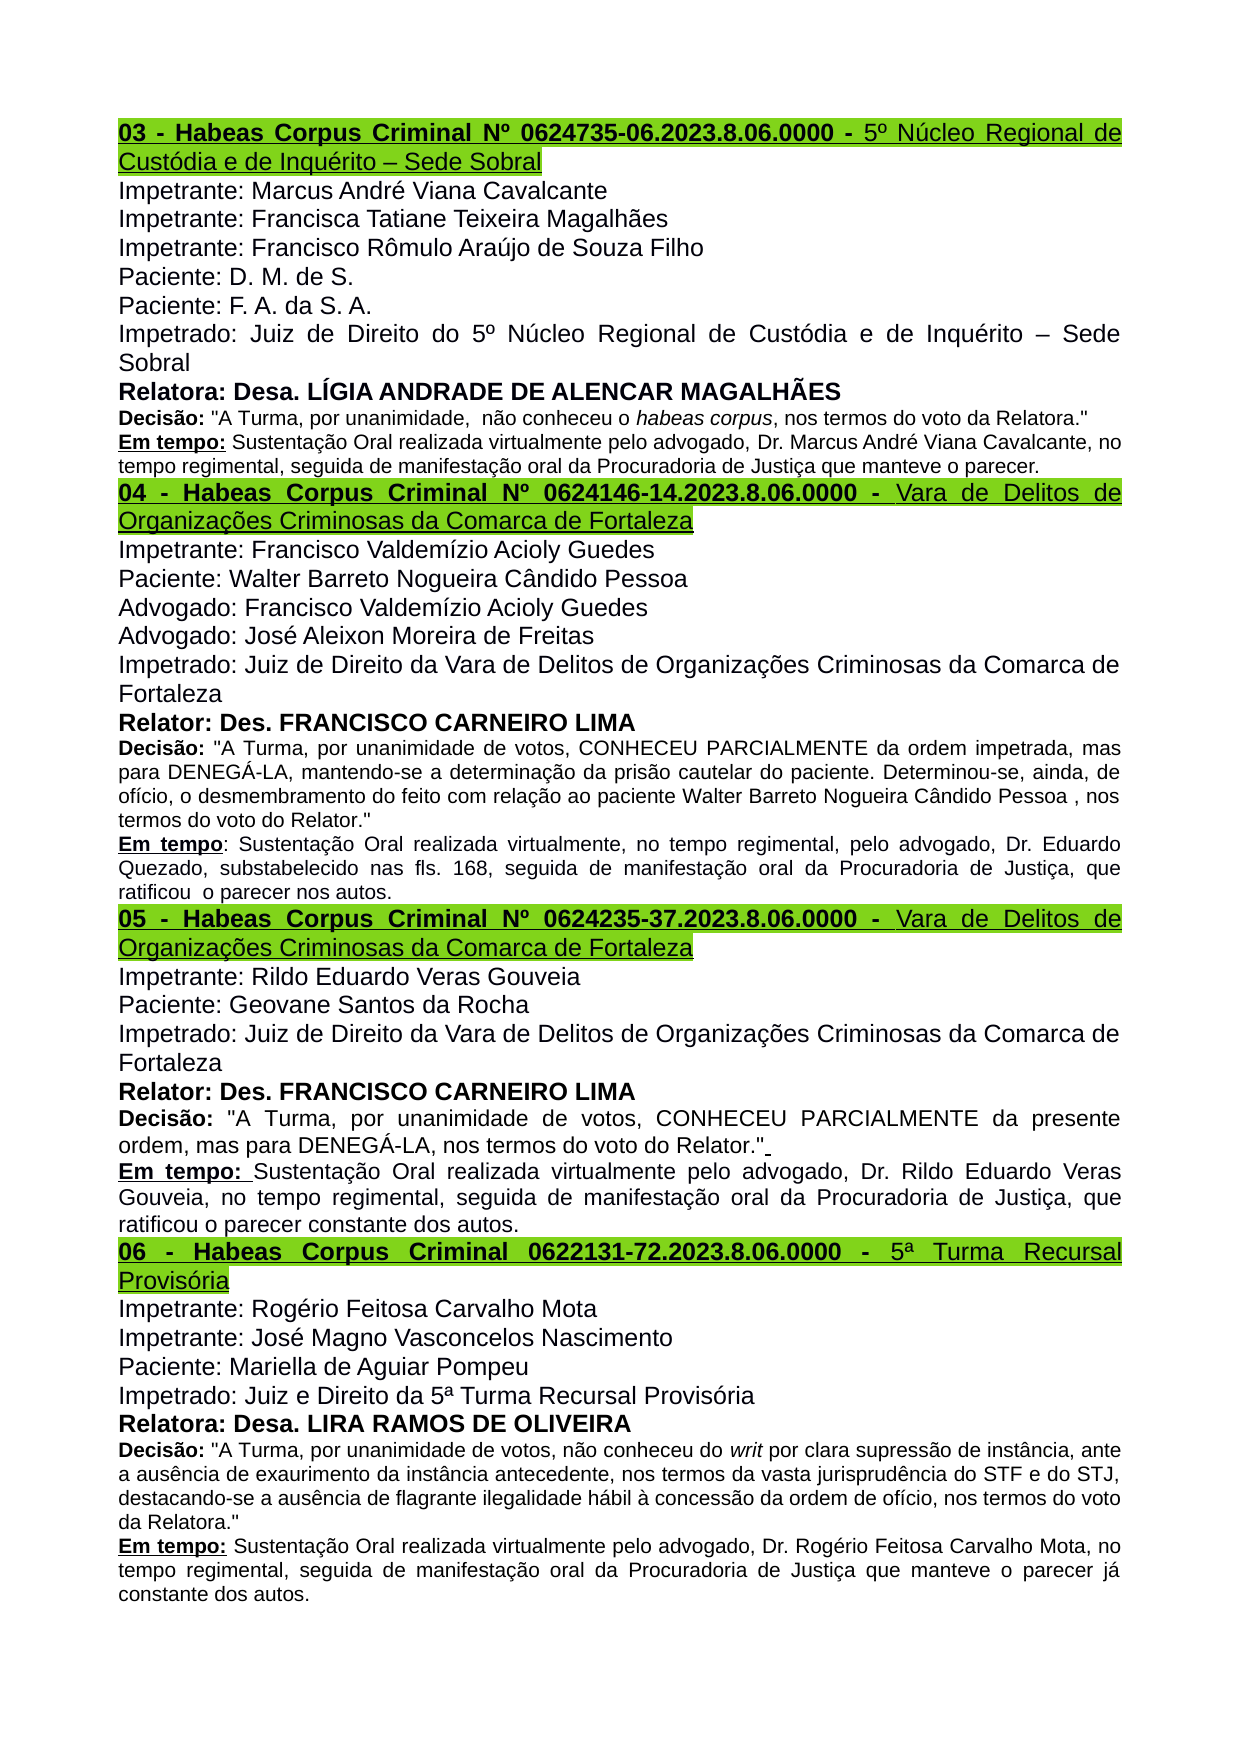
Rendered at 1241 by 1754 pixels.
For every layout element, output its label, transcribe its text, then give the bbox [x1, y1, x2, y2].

text Relatora: Desa. LÍGIA ANDRADE DE ALENCAR MAGALHÃES [118, 377, 1122, 406]
text 04 - Habeas Corpus Criminal Nº 0624146-14.2023.8.06.0000 - Vara de Delitos de [118, 477, 1122, 503]
text Em tempo: Sustentação Oral realizada virtualmente, no tempo regimental, pelo advogado, Dr. Eduardo Quezado, substabelecido nas fls. 168, seguida de manifestação oral da Procuradoria de Justiça, que ratificou o parecer nos autos. [118, 832, 1122, 904]
text Impetrante: Francisco Rômulo Araújo de Souza Filho [118, 233, 1122, 262]
text Impetrado: Juiz de Direito do 5º Núcleo Regional de Custódia e de Inquérito – Sede Sobral [118, 319, 1122, 377]
text 06 - Habeas Corpus Criminal 0622131-72.2023.8.06.0000 - 5ª Turma Recursal [118, 1237, 1122, 1262]
text Organizações Criminosas da Comarca de Fortaleza [118, 930, 1122, 961]
text Impetrante: Francisca Tatiane Teixeira Magalhães [118, 204, 1122, 233]
text Paciente: Mariella de Aguiar Pompeu [118, 1352, 1122, 1381]
text Relator: Des. FRANCISCO CARNEIRO LIMA [118, 707, 1122, 736]
text Paciente: Walter Barreto Nogueira Cândido Pessoa [118, 564, 1122, 592]
text Paciente: F. A. da S. A. [118, 291, 1122, 319]
text 05 - Habeas Corpus Criminal Nº 0624235-37.2023.8.06.0000 - Vara de Delitos de [118, 904, 1122, 929]
text 03 - Habeas Corpus Criminal Nº 0624735-06.2023.8.06.0000 - 5º Núcleo Regional de [118, 118, 1122, 143]
text Organizações Criminosas da Comarca de Fortaleza [118, 504, 1122, 535]
text Impetrante: Marcus André Viana Cavalcante [118, 176, 1122, 204]
text Impetrado: Juiz de Direito da Vara de Delitos de Organizações Criminosas da Comarca de Fortaleza [118, 650, 1122, 707]
text Provisória [118, 1263, 1122, 1294]
text Em tempo: Sustentação Oral realizada virtualmente pelo advogado, Dr. Rogério Feitosa Carvalho Mota, no tempo regimental, seguida de manifestação oral da Procuradoria de Justiça que manteve o parecer já constante dos autos. [118, 1534, 1122, 1606]
text Em tempo: Sustentação Oral realizada virtualmente pelo advogado, Dr. Rildo Eduardo Veras Gouveia, no tempo regimental, seguida de manifestação oral da Procuradoria de Justiça, que ratificou o parecer constante dos autos. [118, 1158, 1122, 1237]
text Em tempo: Sustentação Oral realizada virtualmente pelo advogado, Dr. Marcus André Viana Cavalcante, no tempo regimental, seguida de manifestação oral da Procuradoria de Justiça que manteve o parecer. [118, 429, 1122, 477]
text Advogado: Francisco Valdemízio Acioly Guedes [118, 592, 1122, 621]
text Relatora: Desa. LIRA RAMOS DE OLIVEIRA [118, 1409, 1122, 1438]
text Impetrado: Juiz de Direito da Vara de Delitos de Organizações Criminosas da Comarca de Fortaleza [118, 1019, 1122, 1076]
text Impetrante: Francisco Valdemízio Acioly Guedes [118, 535, 1122, 564]
text Decisão: "A Turma, por unanimidade de votos, não conheceu do writ por clara supressão de instância, ante a ausência de exaurimento da instância antecedente, nos termos da vasta jurisprudência do STF e do STJ, destacando-se a ausência de flagrante ilegalidade hábil à concessão da ordem de ofício, nos termos do voto da Relatora." [118, 1438, 1122, 1534]
text Decisão: "A Turma, por unanimidade, não conheceu o habeas corpus, nos termos do voto da Relatora." [118, 406, 1122, 429]
text Impetrante: José Magno Vasconcelos Nascimento [118, 1323, 1122, 1352]
text Relator: Des. FRANCISCO CARNEIRO LIMA [118, 1076, 1122, 1105]
text Impetrado: Juiz e Direito da 5ª Turma Recursal Provisória [118, 1381, 1122, 1409]
text Custódia e de Inquérito – Sede Sobral [118, 144, 1122, 176]
text Impetrante: Rogério Feitosa Carvalho Mota [118, 1294, 1122, 1323]
text Paciente: Geovane Santos da Rocha [118, 990, 1122, 1019]
text Paciente: D. M. de S. [118, 262, 1122, 291]
text Decisão: "A Turma, por unanimidade de votos, CONHECEU PARCIALMENTE da ordem impetrada, mas para DENEGÁ-LA, mantendo-se a determinação da prisão cautelar do paciente. Determinou-se, ainda, de ofício, o desmembramento do feito com relação ao paciente Walter Barreto Nogueira Cândido Pessoa , nos termos do voto do Relator." [118, 736, 1122, 832]
text Impetrante: Rildo Eduardo Veras Gouveia [118, 961, 1122, 990]
text Decisão: "A Turma, por unanimidade de votos, CONHECEU PARCIALMENTE da presente ordem, mas para DENEGÁ-LA, nos termos do voto do Relator." [118, 1105, 1122, 1158]
text Advogado: José Aleixon Moreira de Freitas [118, 621, 1122, 650]
